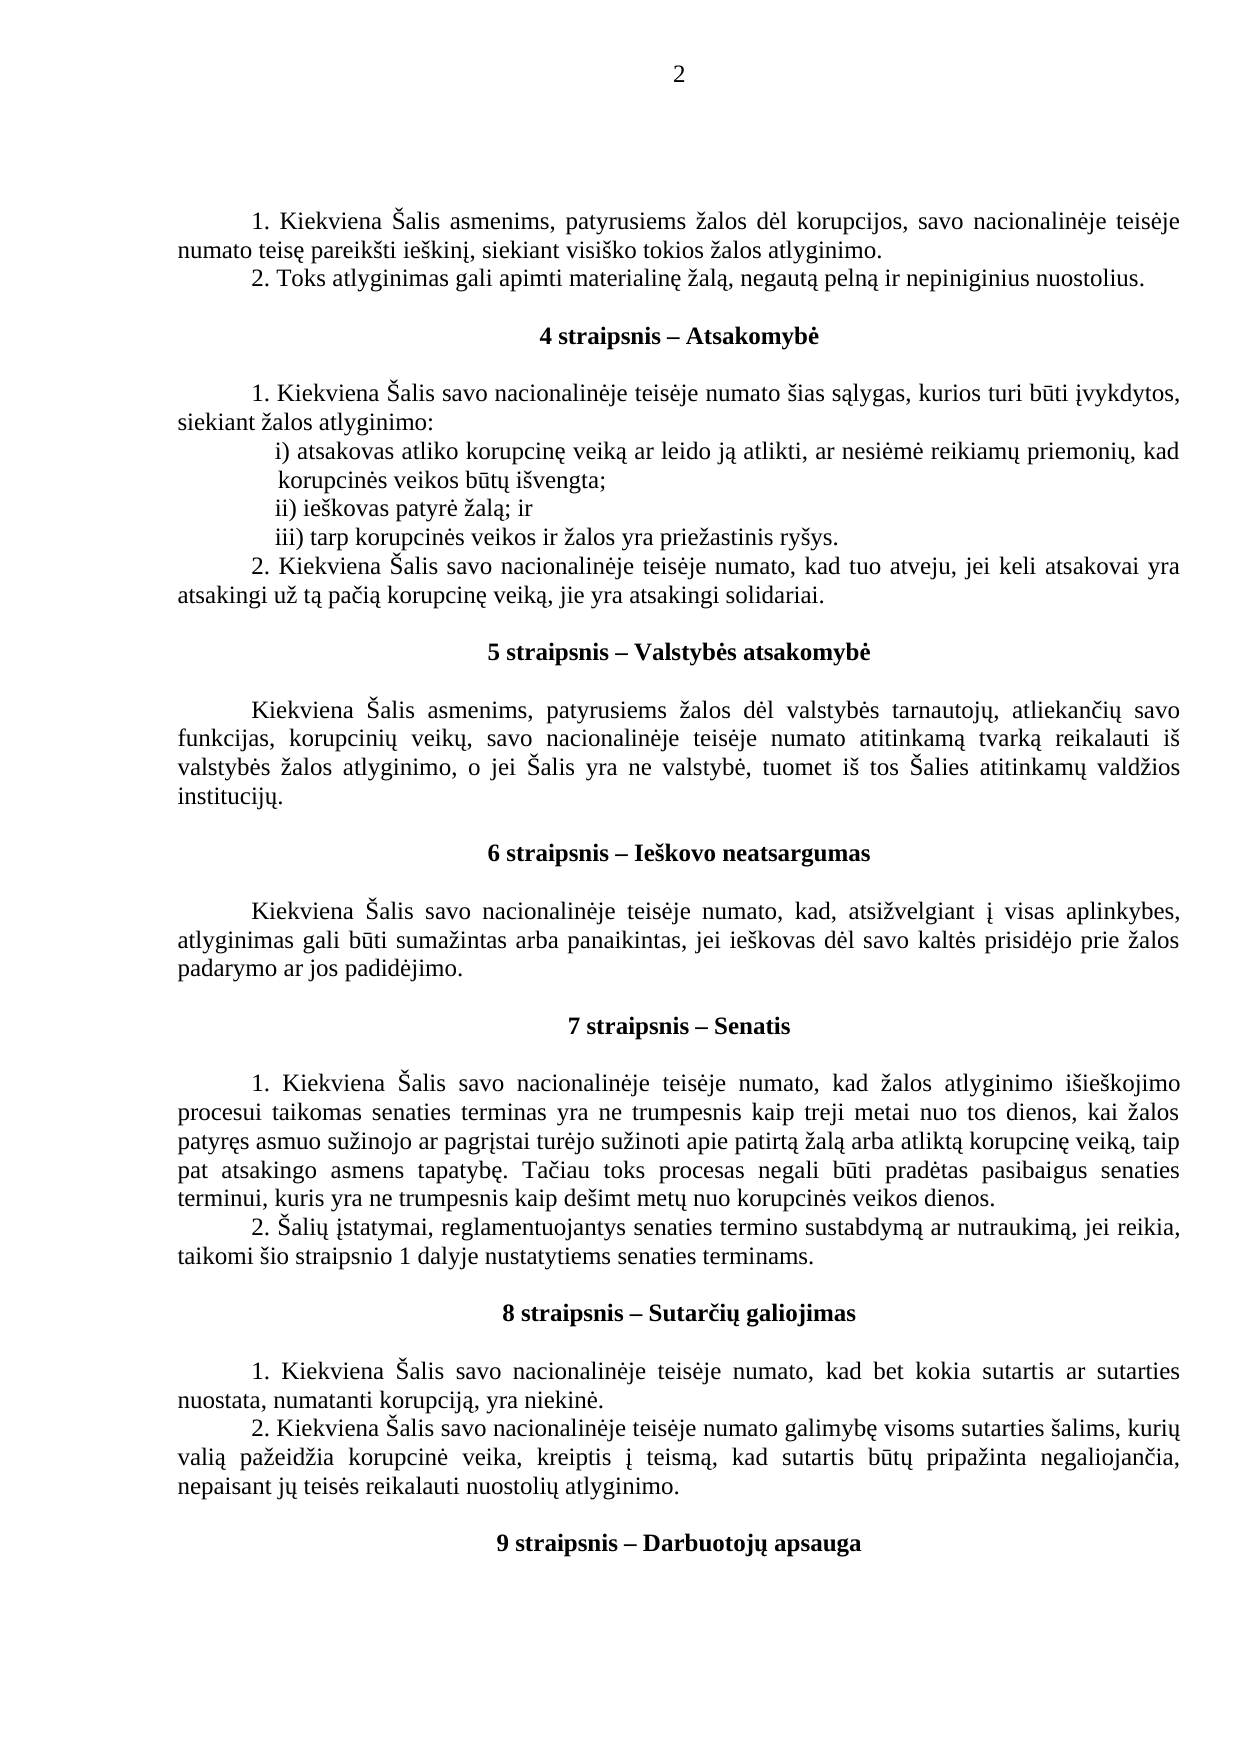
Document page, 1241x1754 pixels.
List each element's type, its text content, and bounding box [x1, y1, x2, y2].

text 2. Kiekviena Šalis savo nacionalinėje teisėje numato galimybę visoms sutarties šalims, kurių valią pažeidžia korupcinė veika, kreiptis į teismą, kad sutartis būtų pripažinta negaliojančia, nepaisant jų teisės reikalauti nuostolių atlyginimo. [177, 1413, 1181, 1500]
text 5 straipsnis – Valstybės atsakomybė [177, 637, 1181, 666]
text 1. Kiekviena Šalis savo nacionalinėje teisėje numato šias sąlygas, kurios turi būti įvykdytos, siekiant žalos atlyginimo: [177, 378, 1181, 436]
text 2. Šalių įstatymai, reglamentuojantys senaties termino sustabdymą ar nutraukimą, jei reikia, taikomi šio straipsnio 1 dalyje nustatytiems senaties terminams. [177, 1212, 1181, 1270]
text 1. Kiekviena Šalis savo nacionalinėje teisėje numato, kad bet kokia sutartis ar sutarties nuostata, numatanti korupciją, yra niekinė. [177, 1356, 1181, 1413]
text 7 straipsnis – Senatis [177, 1011, 1181, 1040]
text 9 straipsnis – Darbuotojų apsauga [177, 1528, 1181, 1557]
text 8 straipsnis – Sutarčių galiojimas [177, 1298, 1181, 1327]
text Kiekviena Šalis asmenims, patyrusiems žalos dėl valstybės tarnautojų, atliekančių savo funkcijas, korupcinių veikų, savo nacionalinėje teisėje numato atitinkamą tvarką reikalauti iš valstybės žalos atlyginimo, o jei Šalis yra ne valstybė, tuomet iš tos Šalies atitinkamų valdžios institucijų. [177, 695, 1181, 810]
text Kiekviena Šalis savo nacionalinėje teisėje numato, kad, atsižvelgiant į visas aplinkybes, atlyginimas gali būti sumažintas arba panaikintas, jei ieškovas dėl savo kaltės prisidėjo prie žalos padarymo ar jos padidėjimo. [177, 896, 1181, 982]
text 4 straipsnis – Atsakomybė [177, 321, 1181, 350]
text 2. Kiekviena Šalis savo nacionalinėje teisėje numato, kad tuo atveju, jei keli atsakovai yra atsakingi už tą pačią korupcinę veiką, jie yra atsakingi solidariai. [177, 551, 1181, 608]
text 6 straipsnis – Ieškovo neatsargumas [177, 838, 1181, 867]
text ii) ieškovas patyrė žalą; ir [274, 493, 1181, 522]
text 1. Kiekviena Šalis asmenims, patyrusiems žalos dėl korupcijos, savo nacionalinėje teisėje numato teisę pareikšti ieškinį, siekiant visiško tokios žalos atlyginimo. [177, 206, 1181, 263]
text 1. Kiekviena Šalis savo nacionalinėje teisėje numato, kad žalos atlyginimo išieškojimo procesui taikomas senaties terminas yra ne trumpesnis kaip treji metai nuo tos dienos, kai žalos patyręs asmuo sužinojo ar pagrįstai turėjo sužinoti apie patirtą žalą arba atliktą korupcinę veiką, taip pat atsakingo asmens tapatybę. Tačiau toks procesas negali būti pradėtas pasibaigus senaties terminui, kuris yra ne trumpesnis kaip dešimt metų nuo korupcinės veikos dienos. [177, 1068, 1181, 1212]
text 2. Toks atlyginimas gali apimti materialinę žalą, negautą pelną ir nepiniginius nuostolius. [177, 263, 1181, 292]
text iii) tarp korupcinės veikos ir žalos yra priežastinis ryšys. [274, 522, 1181, 551]
text i) atsakovas atliko korupcinę veiką ar leido ją atlikti, ar nesiėmė reikiamų priemonių, kad korupcinės veikos būtų išvengta; [274, 436, 1181, 493]
